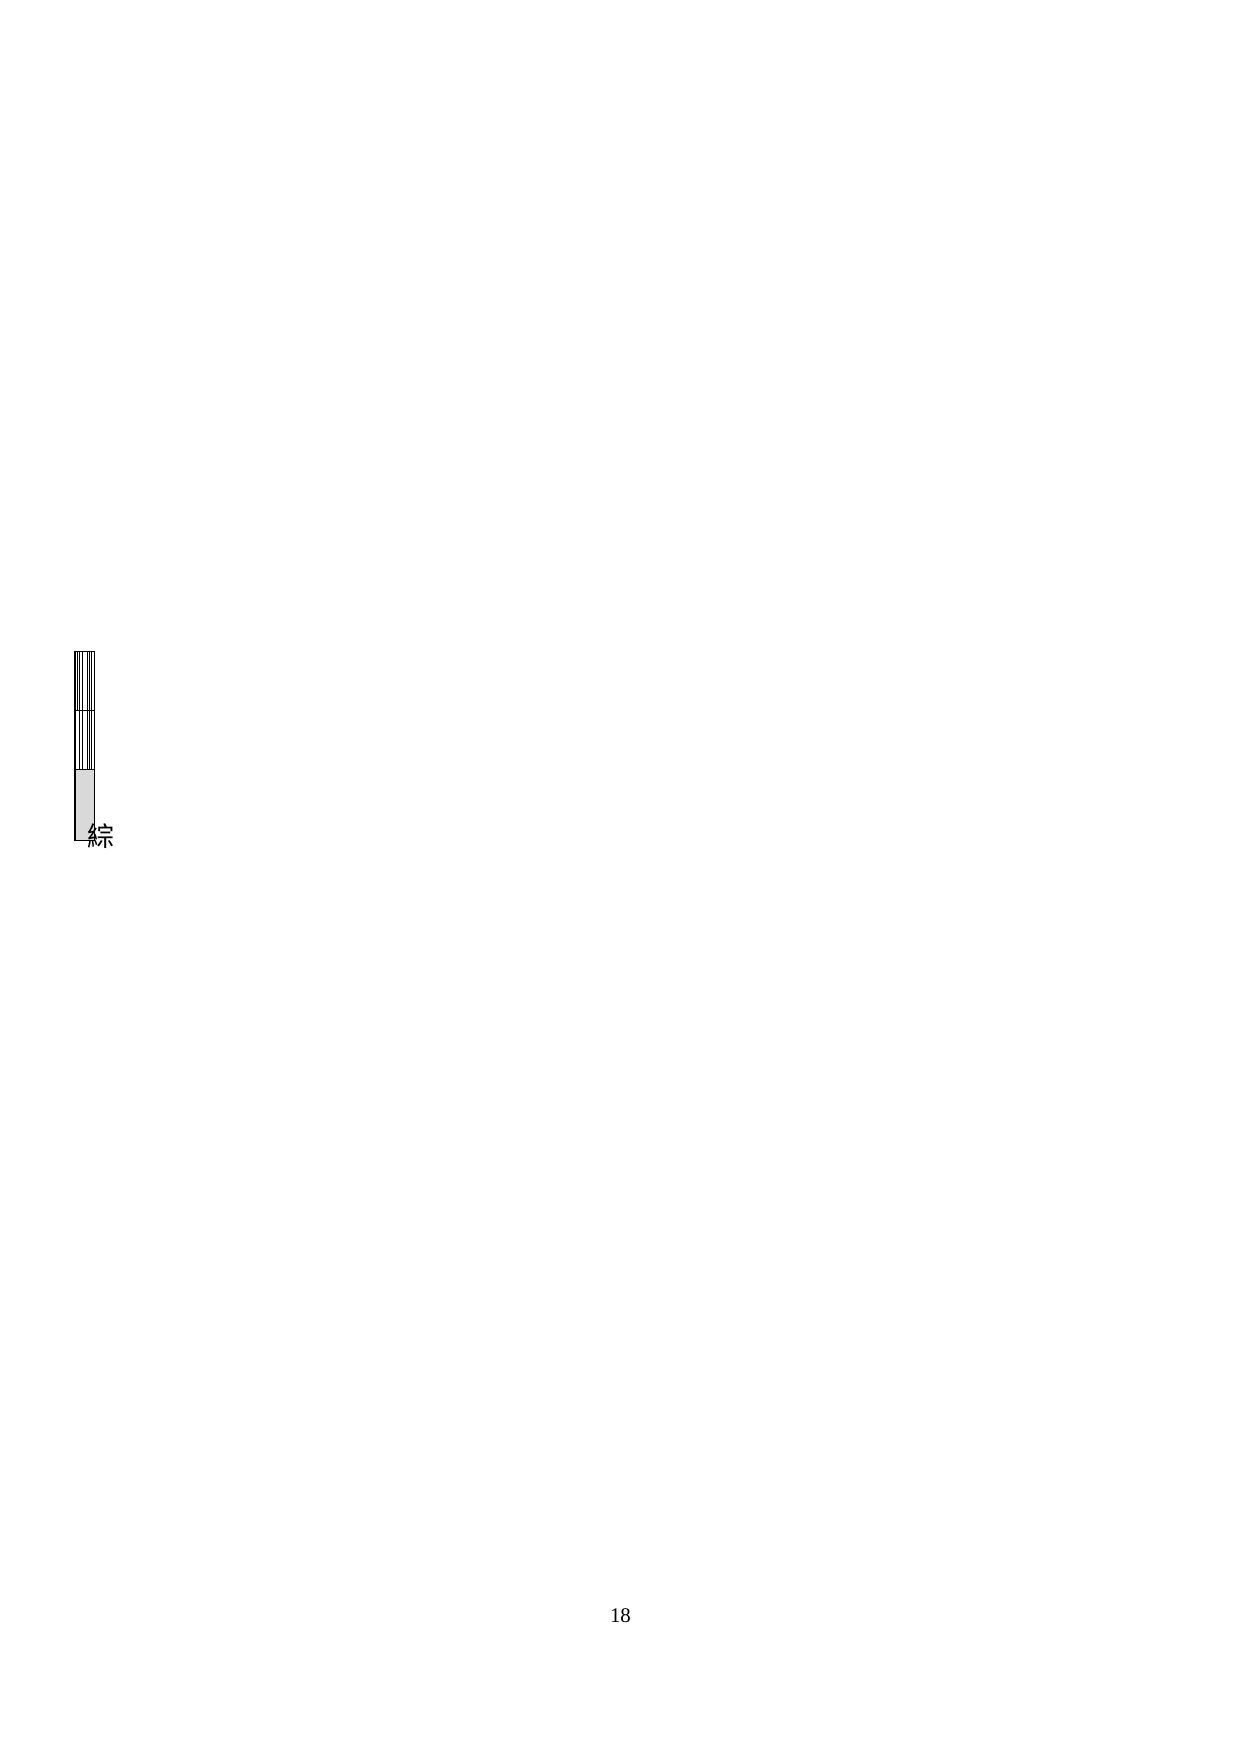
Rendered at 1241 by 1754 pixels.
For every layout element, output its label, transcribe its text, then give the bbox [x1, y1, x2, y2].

table_cell [83, 652, 87, 710]
table_cell [83, 711, 87, 769]
table_cell 綜合評述與建議： [76, 770, 94, 840]
